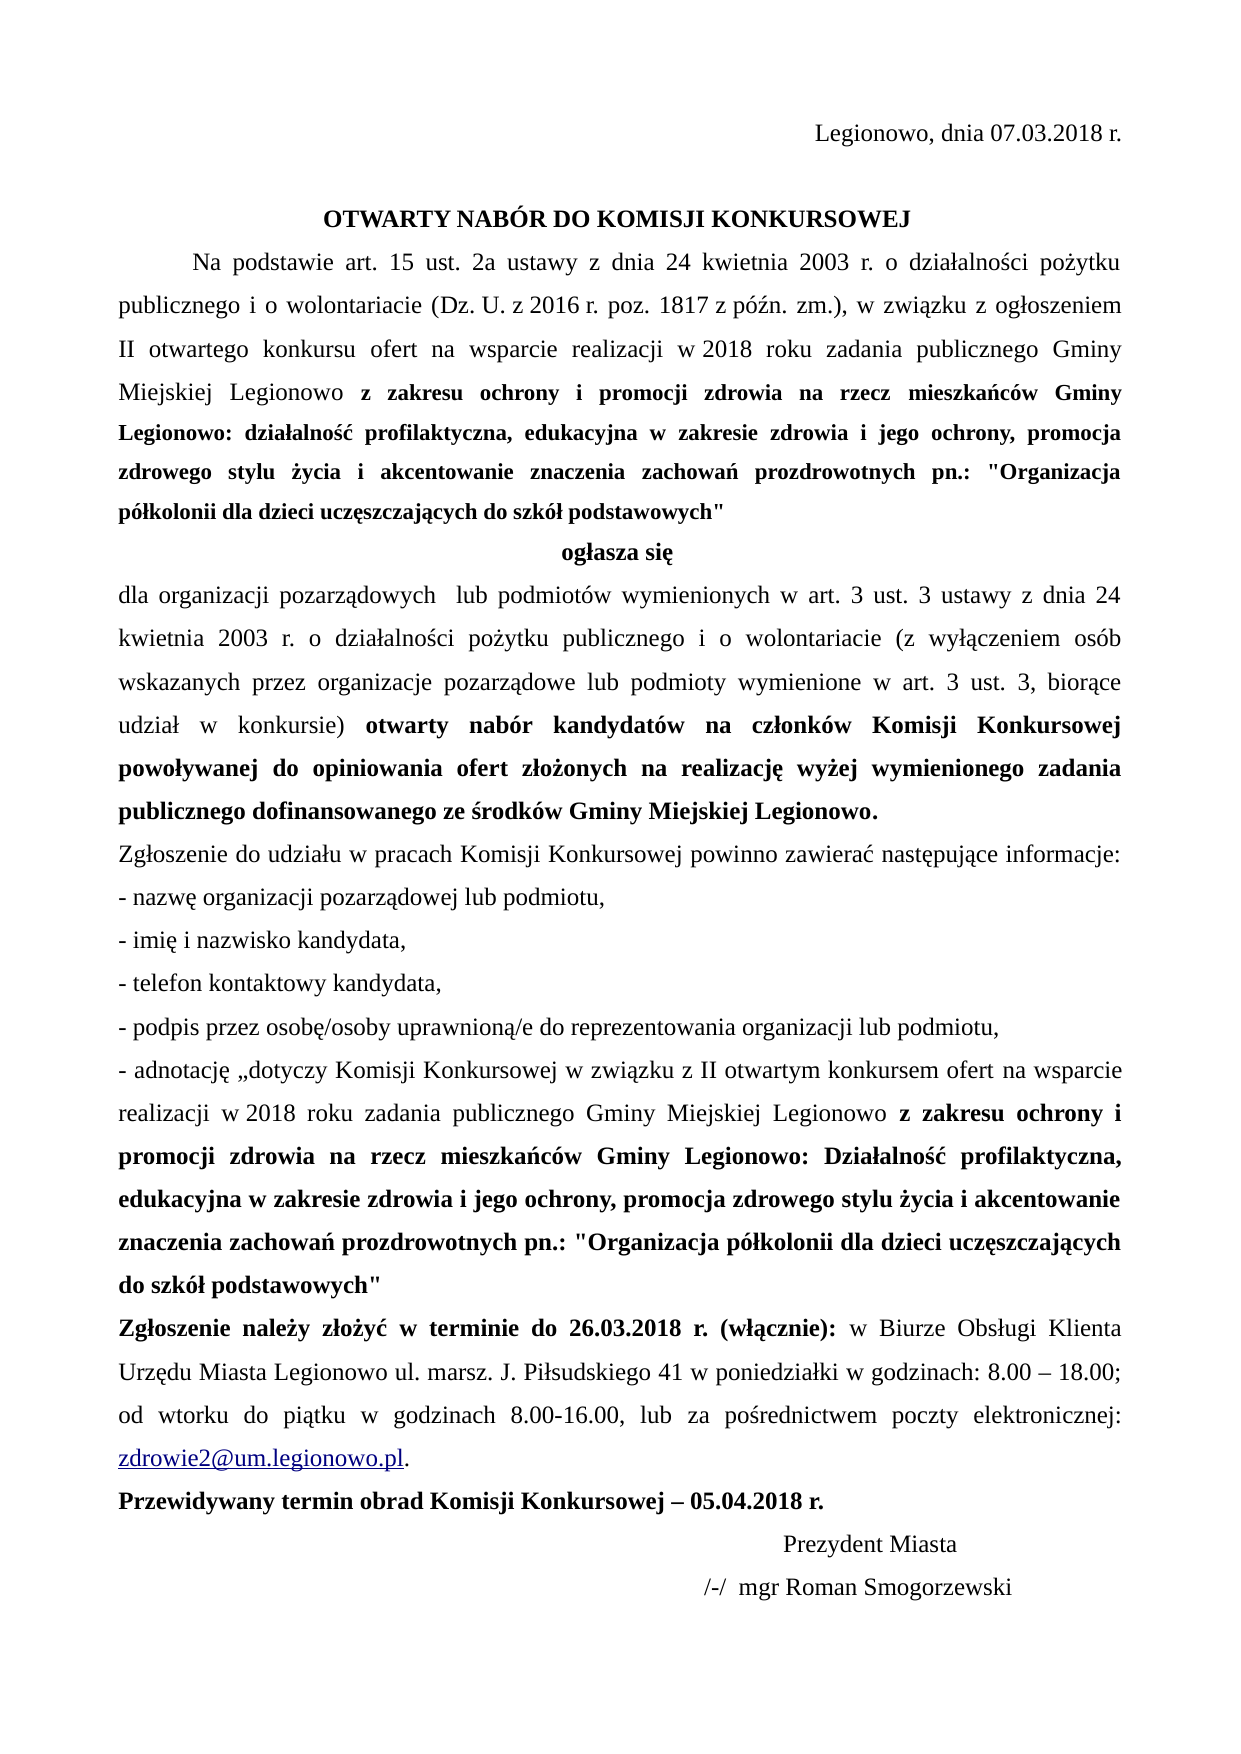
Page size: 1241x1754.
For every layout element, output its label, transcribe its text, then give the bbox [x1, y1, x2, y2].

text ogłasza się [118, 537, 1122, 566]
text Prezydent Miasta [118, 1529, 1122, 1558]
text - podpis przez osobę/osoby uprawnioną/e do reprezentowania organizacji lub podmiotu, - adnotację „dotyczy Komisji Konkursowej w związku z II otwartym konkursem ofert na wsparcie realizacji w 2018 roku zadania publicznego Gminy Miejskiej Legionowo z zakresu ochrony i promocji zdrowia na rzecz mieszkańców Gminy Legionowo: Działalność profilaktyczna, edukacyjna w zakresie zdrowia i jego ochrony, promocja zdrowego stylu życia i akcentowanie znaczenia zachowań prozdrowotnych pn.: "Organizacja półkolonii dla dzieci uczęszczających do szkół podstawowych" [118, 1012, 1122, 1299]
text Na podstawie art. 15 ust. 2a ustawy z dnia 24 kwietnia 2003 r. o działalności pożytku publicznego i o wolontariacie (Dz. U. z 2016 r. poz. 1817 z późn. zm.), w związku z ogłoszeniem II otwartego konkursu ofert na wsparcie realizacji w 2018 roku zadania publicznego Gminy Miejskiej Legionowo z zakresu ochrony i promocji zdrowia na rzecz mieszkańców Gminy Legionowo: działalność profilaktyczna, edukacyjna w zakresie zdrowia i jego ochrony, promocja zdrowego stylu życia i akcentowanie znaczenia zachowań prozdrowotnych pn.: "Organizacja półkolonii dla dzieci uczęszczających do szkół podstawowych" [118, 247, 1122, 524]
text /-/ mgr Roman Smogorzewski [118, 1572, 1122, 1601]
text OTWARTY NABÓR DO KOMISJI KONKURSOWEJ [118, 204, 1122, 233]
text Przewidywany termin obrad Komisji Konkursowej – 05.04.2018 r. [118, 1486, 1122, 1515]
text - telefon kontaktowy kandydata, [118, 968, 1122, 997]
text Legionowo, dnia 07.03.2018 r. [118, 118, 1122, 147]
text Zgłoszenie należy złożyć w terminie do 26.03.2018 r. (włącznie): w Biurze Obsługi Klienta Urzędu Miasta Legionowo ul. marsz. J. Piłsudskiego 41 w poniedziałki w godzinach: 8.00 – 18.00; od wtorku do piątku w godzinach 8.00-16.00, lub za pośrednictwem poczty elektronicznej: zdrowie2@um.legionowo.pl. [118, 1313, 1122, 1472]
text dla organizacji pozarządowych lub podmiotów wymienionych w art. 3 ust. 3 ustawy z dnia 24 kwietnia 2003 r. o działalności pożytku publicznego i o wolontariacie (z wyłączeniem osób wskazanych przez organizacje pozarządowe lub podmioty wymienione w art. 3 ust. 3, biorące udział w konkursie) otwarty nabór kandydatów na członków Komisji Konkursowej powoływanej do opiniowania ofert złożonych na realizację wyżej wymienionego zadania publicznego dofinansowanego ze środków Gminy Miejskiej Legionowo. [118, 580, 1122, 825]
text Zgłoszenie do udziału w pracach Komisji Konkursowej powinno zawierać następujące informacje: - nazwę organizacji pozarządowej lub podmiotu, - imię i nazwisko kandydata, [118, 839, 1122, 954]
